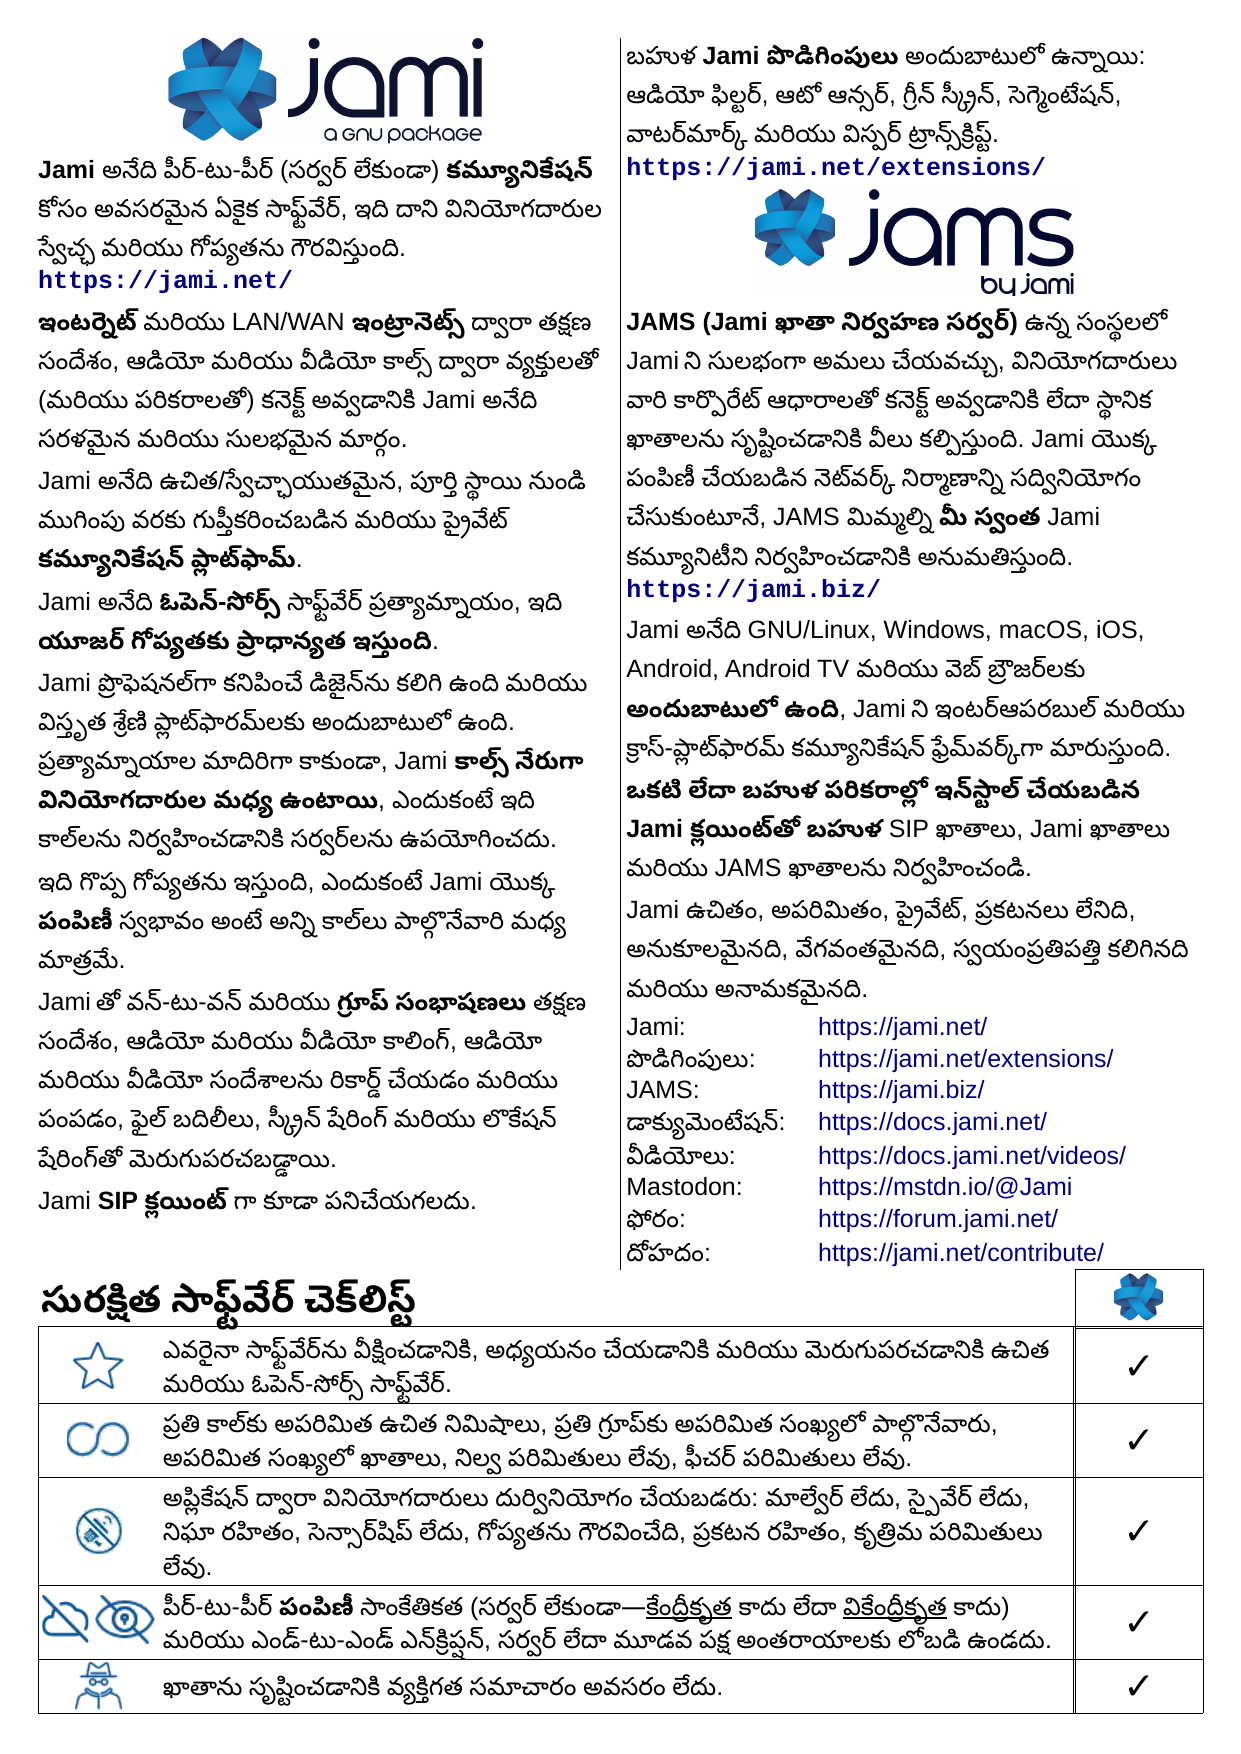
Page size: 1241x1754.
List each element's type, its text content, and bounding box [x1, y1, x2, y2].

text ఇంటర్నెట్ మరియు LAN/WAN ఇంట్రానెట్స్ ద్వారా తక్షణ సందేశం, ఆడియో మరియు వీడియో కాల్స్ ద్వారా వ్యక్తులతో (మరియు పరికరాలతో) కనెక్ట్ అవ్వడానికి Jami అనేది సరళమైన మరియు సులభమైన మార్గం. [38, 303, 614, 455]
table_cell [39, 1478, 160, 1585]
text Jamiతో వన్-టు-వన్ మరియు గ్రూప్ సంభాషణలు తక్షణ సందేశం, ఆడియో మరియు వీడియో కాలింగ్, ఆడియో మరియు వీడియో సందేశాలను రికార్డ్ చేయడం మరియు పంపడం, ఫైల్ బదిలీలు, స్క్రీన్ షేరింగ్ మరియు లొకేషన్ షేరింగ్‌తో మెరుగుపరచబడ్డాయి. [38, 984, 614, 1174]
text దోహదం: https://jami.net/contribute/ [626, 1235, 1202, 1269]
text JAMS: https://jami.biz/ [626, 1075, 1202, 1104]
text ఫోరం: https://forum.jami.net/ [626, 1201, 1202, 1235]
text Jami: https://jami.net/ [626, 1012, 1202, 1041]
table_cell ✓ [1076, 1329, 1203, 1403]
picture [95, 1595, 155, 1644]
text Jami SIP క్లయింట్ గా కూడా పనిచేయగలదు. [38, 1182, 614, 1216]
picture [1113, 1273, 1164, 1321]
table_header సురక్షిత సాఫ్ట్‌వేర్ చెక్‌లిస్ట్ [38, 1269, 1075, 1326]
table_cell పీర్-టు-పీర్ పంపిణీ సాంకేతికత (సర్వర్ లేకుండా—కేంద్రీకృత కాదు లేదా వికేంద్రీకృత కాదు) మరియు ఎండ్-టు-ఎండ్ ఎన్‌క్రిప్షన్, సర్వర్ లేదా మూడవ పక్ష అంతరాయాలకు లోబడి ఉండదు. [160, 1586, 1073, 1659]
text వీడియోలు: https://docs.jami.net/videos/ [626, 1138, 1202, 1172]
table_cell ✓ [1076, 1404, 1203, 1477]
table_cell ✓ [1076, 1660, 1203, 1712]
table_cell ✓ [1076, 1586, 1203, 1659]
text ఇది గొప్ప గోప్యతను ఇస్తుంది, ఎందుకంటే Jami యొక్క పంపిణీ స్వభావం అంటే అన్ని కాల్‌లు పాల్గొనేవారి మధ్య మాత్రమే. [38, 863, 614, 976]
table_cell అప్లికేషన్ ద్వారా వినియోగదారులు దుర్వినియోగం చేయబడరు: మాల్వేర్ లేదు, స్పైవేర్ లేదు, నిఘా రహితం, సెన్సార్‌షిప్ లేదు, గోప్యతను గౌరవించేది, ప్రకటన రహితం, కృత్రిమ పరిమితులు లేవు. [160, 1478, 1073, 1585]
text పొడిగింపులు: https://jami.net/extensions/ [626, 1041, 1202, 1075]
picture [42, 1595, 89, 1644]
table_cell ఖాతాను సృష్టించడానికి వ్యక్తిగత సమాచారం అవసరం లేదు. [160, 1660, 1073, 1712]
picture [167, 37, 485, 144]
text డాక్యుమెంటేషన్: https://docs.jami.net/ [626, 1104, 1202, 1138]
text Jami అనేది పీర్-టు-పీర్ (సర్వర్ లేకుండా) కమ్యూనికేషన్ కోసం అవసరమైన ఏకైక సాఫ్ట్‌వేర్, ఇది దాని వినియోగదారుల స్వేచ్ఛ మరియు గోప్యతను గౌరవిస్తుంది. https://jami.net/ [38, 151, 614, 296]
picture [75, 1507, 123, 1555]
text Jami ఉచితం, అపరిమితం, ప్రైవేట్, ప్రకటనలు లేనిది, అనుకూలమైనది, వేగవంతమైనది, స్వయంప్రతిపత్తి కలిగినది మరియు అనామకమైనది. [626, 892, 1202, 1004]
text Jami అనేది ఉచిత/స్వేచ్ఛాయుతమైన, పూర్తి స్థాయి నుండి ముగింపు వరకు గుప్తీకరించబడిన మరియు ప్రైవేట్ కమ్యూనికేషన్ ప్లాట్‌ఫామ్. [38, 463, 614, 575]
text Jami అనేది GNU/Linux, Windows, macOS, iOS, Android, Android TV మరియు వెబ్ బ్రౌజర్‌లకు అందుబాటులో ఉంది, Jamiని ఇంటర్‌ఆపరబుల్ మరియు క్రాస్-ప్లాట్‌ఫారమ్ కమ్యూనికేషన్ ఫ్రేమ్‌వర్క్‌గా మారుస్తుంది. [626, 612, 1202, 763]
table_header [1076, 1270, 1203, 1326]
picture [754, 189, 1074, 296]
table_cell ఎవరైనా సాఫ్ట్‌వేర్‌ను వీక్షించడానికి, అధ్యయనం చేయడానికి మరియు మెరుగుపరచడానికి ఉచిత మరియు ఓపెన్-సోర్స్ సాఫ్ట్‌వేర్. [160, 1327, 1073, 1403]
text Jami ప్రొఫెషనల్‌గా కనిపించే డిజైన్‌ను కలిగి ఉంది మరియు విస్తృత శ్రేణి ప్లాట్‌ఫారమ్‌లకు అందుబాటులో ఉంది. ప్రత్యామ్నాయాల మాదిరిగా కాకుండా, Jami కాల్స్ నేరుగా వినియోగదారుల మధ్య ఉంటాయి, ఎందుకంటే ఇది కాల్‌లను నిర్వహించడానికి సర్వర్‌లను ఉపయోగించదు. [38, 664, 614, 855]
text ఒకటి లేదా బహుళ పరికరాల్లో ఇన్‌స్టాల్ చేయబడిన Jami క్లయింట్‌తో బహుళ SIP ఖాతాలు, Jami ఖాతాలు మరియు JAMS ఖాతాలను నిర్వహించండి. [626, 771, 1202, 884]
table_cell [39, 1404, 160, 1477]
picture [66, 1422, 131, 1458]
text Jami అనేది ఓపెన్-సోర్స్ సాఫ్ట్‌వేర్ ప్రత్యామ్నాయం, ఇది యూజర్ గోప్యతకు ప్రాధాన్యత ఇస్తుంది. [38, 583, 614, 656]
picture [75, 1662, 123, 1710]
table_cell [39, 1327, 160, 1403]
table_cell ✓ [1076, 1478, 1203, 1585]
text బహుళ Jami పొడిగింపులు అందుబాటులో ఉన్నాయి: ఆడియో ఫిల్టర్, ఆటో ఆన్సర్, గ్రీన్ స్క్రీన్, సెగ్మెంటేషన్, వాటర్‌మార్క్ మరియు విస్పర్ ట్రాన్స్‌క్రిప్ట్. https://jami.net/extensions/ [626, 38, 1202, 183]
table_cell ప్రతి కాల్‌కు అపరిమిత ఉచిత నిమిషాలు, ప్రతి గ్రూప్‌కు అపరిమిత సంఖ్యలో పాల్గొనేవారు, అపరిమిత సంఖ్యలో ఖాతాలు, నిల్వ పరిమితులు లేవు, ఫీచర్ పరిమితులు లేవు. [160, 1404, 1073, 1477]
picture [73, 1342, 125, 1390]
table_cell [39, 1586, 160, 1659]
text Mastodon: https://mstdn.io/@Jami [626, 1172, 1202, 1201]
text JAMS (Jami ఖాతా నిర్వహణ సర్వర్) ఉన్న సంస్థలలో Jamiని సులభంగా అమలు చేయవచ్చు, వినియోగదారులు వారి కార్పొరేట్ ఆధారాలతో కనెక్ట్ అవ్వడానికి లేదా స్థానిక ఖాతాలను సృష్టించడానికి వీలు కల్పిస్తుంది. Jami యొక్క పంపిణీ చేయబడిన నెట్‌వర్క్ నిర్మాణాన్ని సద్వినియోగం చేసుకుంటూనే, JAMS మిమ్మల్ని మీ స్వంత Jami కమ్యూనిటీని నిర్వహించడానికి అనుమతిస్తుంది. https://jami.biz/ [626, 303, 1202, 605]
table_cell [39, 1660, 160, 1712]
